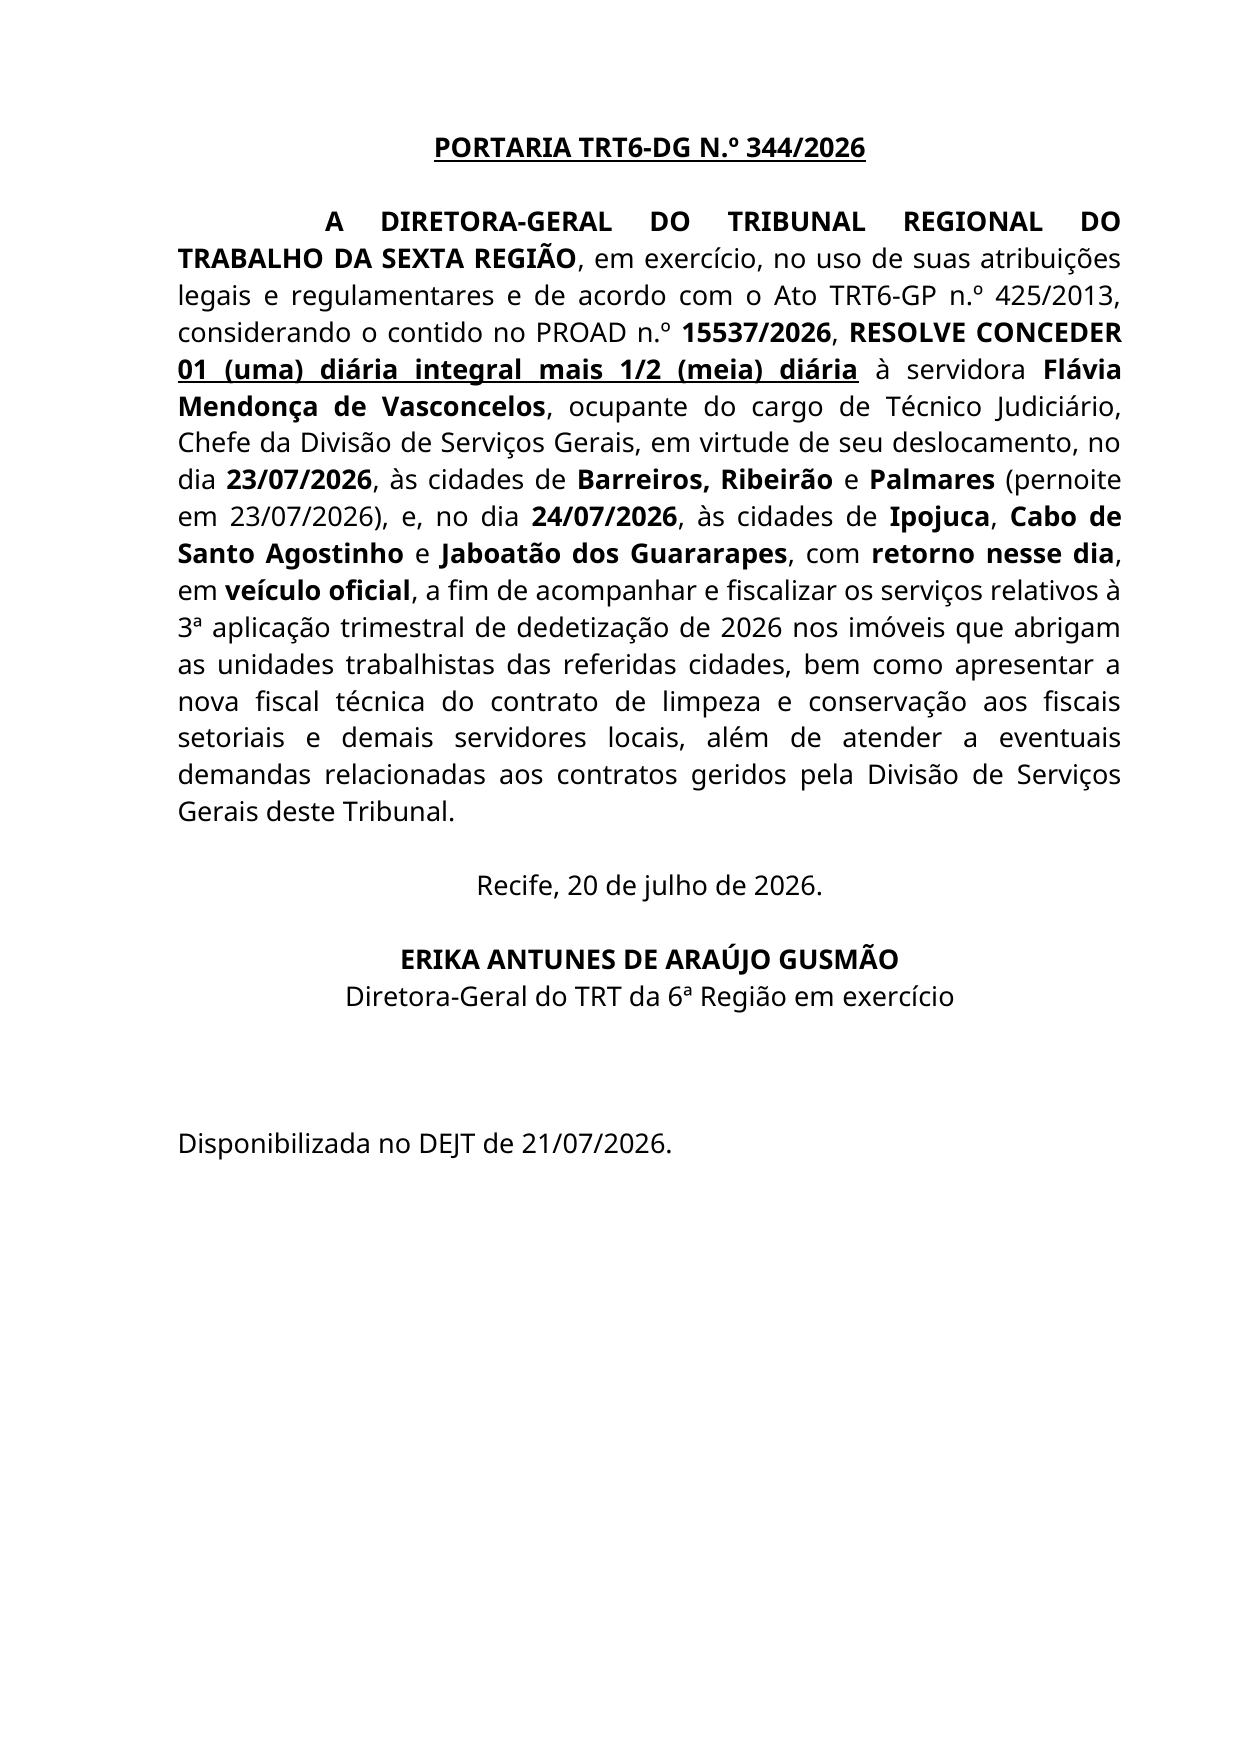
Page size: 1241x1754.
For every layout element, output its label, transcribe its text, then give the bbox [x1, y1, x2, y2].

text A DIRETORA-GERAL DO TRIBUNAL REGIONAL DO TRABALHO DA SEXTA REGIÃO, em exercício, no uso de suas atribuições legais e regulamentares e de acordo com o Ato TRT6-GP n.º 425/2013, considerando o contido no PROAD n.º 15537/2026, RESOLVE CONCEDER 01 (uma) diária integral mais 1/2 (meia) diária à servidora Flávia Mendonça de Vasconcelos, ocupante do cargo de Técnico Judiciário, Chefe da Divisão de Serviços Gerais, em virtude de seu deslocamento, no dia 23/07/2026, às cidades de Barreiros, Ribeirão e Palmares (pernoite em 23/07/2026), e, no dia 24/07/2026, às cidades de Ipojuca, Cabo de Santo Agostinho e Jaboatão dos Guararapes, com retorno nesse dia, em veículo oficial, a fim de acompanhar e fiscalizar os serviços relativos à 3ª aplicação trimestral de dedetização de 2026 nos imóveis que abrigam as unidades trabalhistas das referidas cidades, bem como apresentar a nova fiscal técnica do contrato de limpeza e conservação aos fiscais setoriais e demais servidores locais, além de atender a eventuais demandas relacionadas aos contratos geridos pela Divisão de Serviços Gerais deste Tribunal. [177, 203, 1122, 829]
text ERIKA ANTUNES DE ARAÚJO GUSMÃO [177, 940, 1122, 977]
text PORTARIA TRT6-DG N.º 344/2026 [177, 129, 1122, 166]
text Diretora-Geral do TRT da 6ª Região em exercício [177, 977, 1122, 1014]
text Disponibilizada no DEJT de 21/07/2026. [177, 1124, 1122, 1161]
text Recife, 20 de julho de 2026. [177, 866, 1122, 903]
